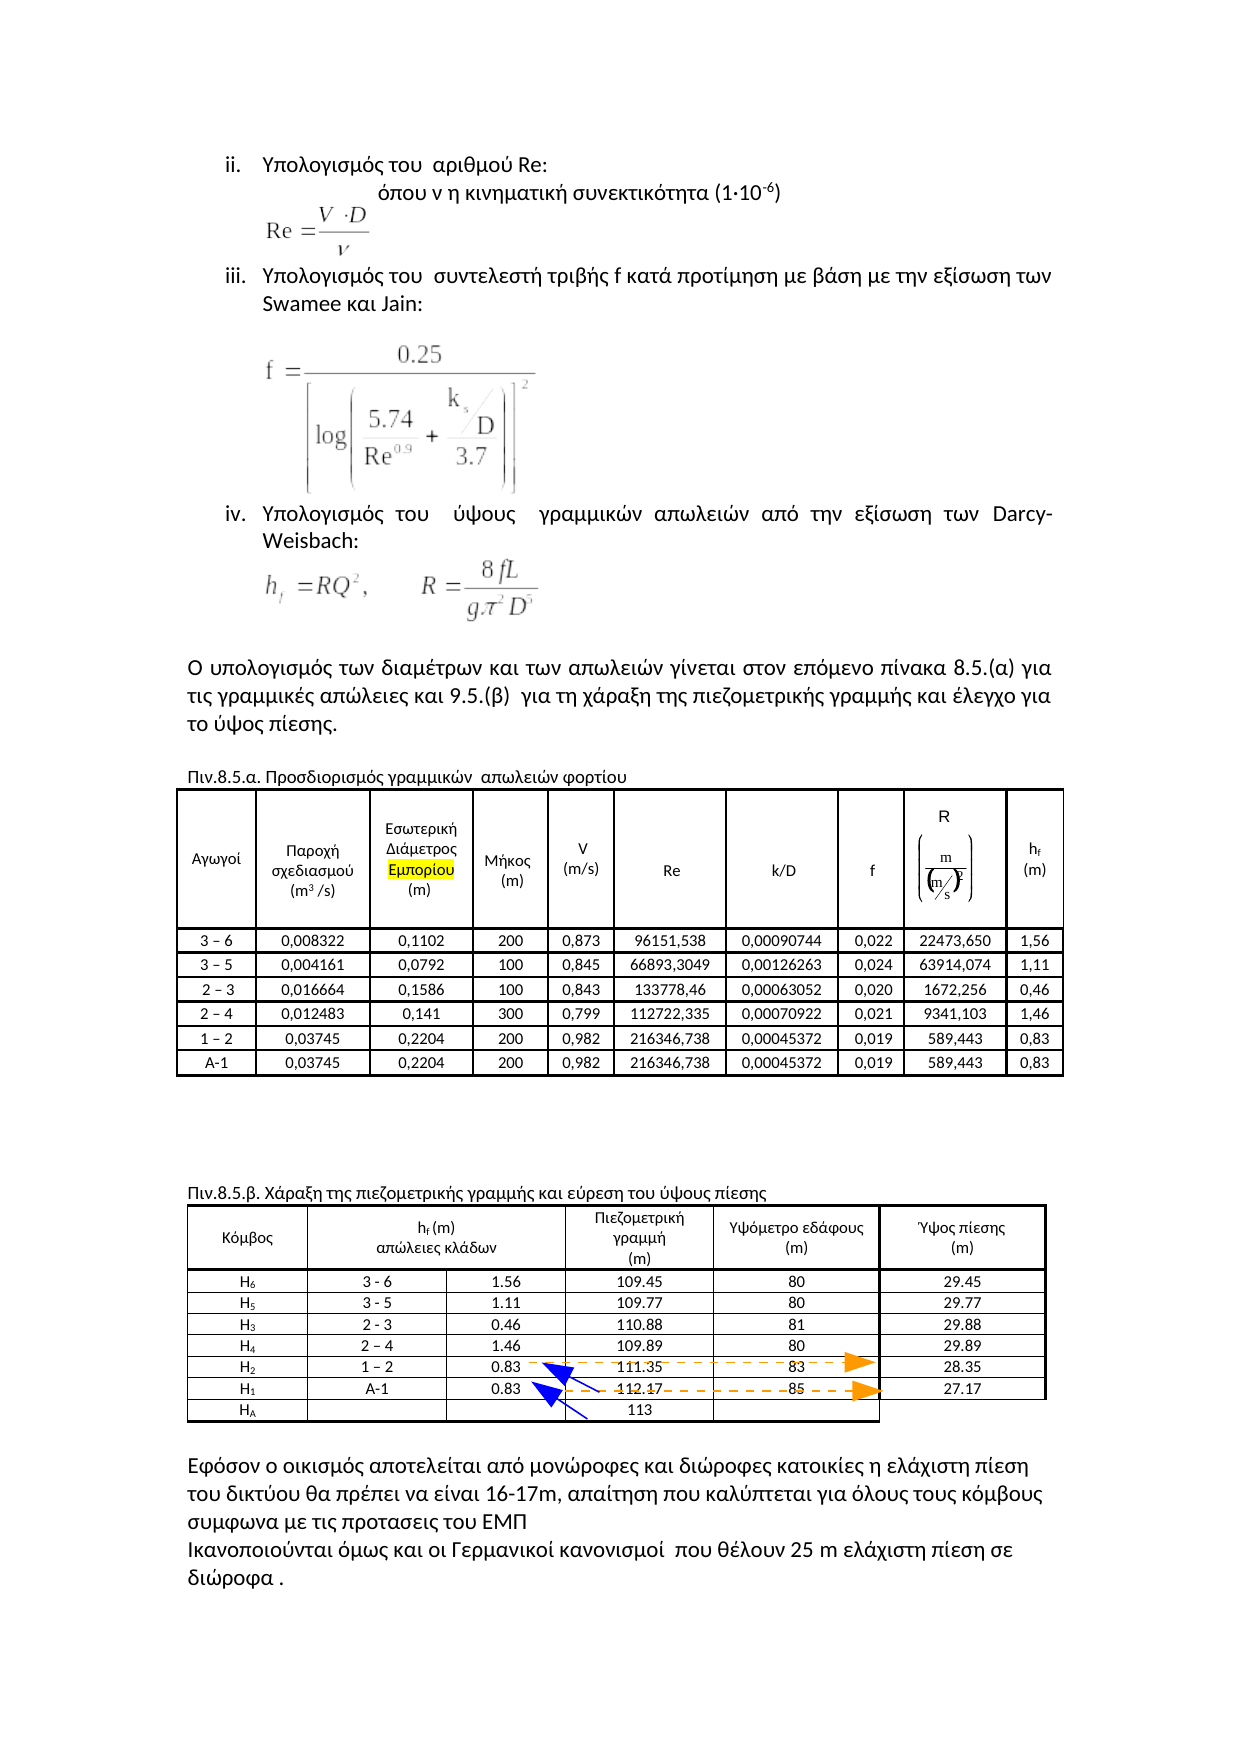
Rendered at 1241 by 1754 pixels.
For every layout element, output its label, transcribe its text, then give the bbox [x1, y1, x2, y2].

table_cell f [839, 811, 903, 927]
table_cell Α-1 [178, 1051, 255, 1074]
table_cell 0,982 [549, 1027, 613, 1049]
table_cell Re [615, 811, 725, 927]
table_cell 66893,3049 [615, 954, 725, 976]
table_cell 2 – 4 [178, 1003, 255, 1025]
table_header Κόμβος [188, 1207, 307, 1268]
table_cell 109.45 [566, 1271, 713, 1292]
table_cell Παροχή σχεδιασμού (m3 /s) [257, 811, 369, 927]
table_header R [905, 791, 1005, 927]
table_cell 0,012483 [257, 1003, 369, 1025]
table_cell 0,843 [549, 978, 613, 1000]
text Εφόσον ο οικισμός αποτελείται από μονώροφες και διώροφες κατοικίες η ελάχιστη πίεση του δικτύου θα πρέπει να είναι 16-17m, απαίτηση που καλύπτεται για όλους τους κόμβους συμφωνα με τις προτασεις του ΕΜΠ [187, 1451, 1053, 1535]
table_cell k/D [727, 811, 837, 927]
table_cell 3 – 5 [178, 954, 255, 976]
text Πιν.8.5.β. Χάραξη της πιεζομετρικής γραμμής και εύρεση του ύψους πίεσης [187, 1181, 1053, 1204]
table_cell 29.89 [881, 1335, 1044, 1356]
table_cell [714, 1400, 879, 1420]
table_cell 22473,650 [905, 930, 1005, 951]
table_cell 216346,738 [615, 1051, 725, 1074]
table_cell 29.88 [881, 1314, 1044, 1334]
table_cell 0,141 [371, 1003, 472, 1025]
table_cell 0,019 [839, 1027, 903, 1049]
table_cell 0,024 [839, 954, 903, 976]
table_cell 589,443 [905, 1051, 1005, 1074]
table_cell 1 – 2 [308, 1357, 446, 1377]
text όπου ν η κινηματική συνεκτικότητα (1·10-6) [262, 178, 1053, 262]
table_cell 0,982 [549, 1051, 613, 1074]
table_cell 1,46 [1008, 1003, 1062, 1025]
table_cell 63914,074 [905, 954, 1005, 976]
table_cell 0,022 [839, 930, 903, 951]
table_cell 0,00090744 [727, 930, 837, 951]
table_cell 200 [474, 1027, 547, 1049]
table_cell Η3 [188, 1314, 307, 1334]
table_cell 2 – 4 [308, 1335, 446, 1356]
table_cell 0,00063052 [727, 978, 837, 1000]
table_cell 2 - 3 [308, 1314, 446, 1334]
table_cell 109.89 [566, 1335, 713, 1356]
table_cell 200 [474, 1051, 547, 1074]
table_cell 1 – 2 [178, 1027, 255, 1049]
table_cell 0,873 [549, 930, 613, 951]
list Υπολογισμός του αριθμού Re: [225, 150, 1053, 178]
table_cell Α-1 [308, 1378, 446, 1398]
table_cell 0,019 [839, 1051, 903, 1074]
table_cell 216346,738 [615, 1027, 725, 1049]
table_cell 80 [714, 1335, 878, 1356]
table_cell 0,004161 [257, 954, 369, 976]
table_cell 1,56 [1008, 930, 1062, 951]
table_cell 29.45 [881, 1271, 1044, 1292]
table_cell [447, 1400, 565, 1420]
table_cell 109.77 [566, 1293, 713, 1313]
table_cell 0.83 [447, 1357, 565, 1377]
table_cell 3 - 6 [308, 1271, 446, 1292]
table_cell Η6 [188, 1271, 307, 1292]
table_header [727, 791, 837, 811]
text Πιν.8.5.α. Προσδιορισμός γραμμικών απωλειών φορτίου [187, 765, 1053, 788]
table_cell 1.46 [447, 1335, 565, 1356]
table_cell 300 [474, 1003, 547, 1025]
table_cell 0,00070922 [727, 1003, 837, 1025]
table_cell 80 [714, 1293, 878, 1313]
text Ικανοποιούνται όμως και οι Γερμανικοί κανονισμοί που θέλουν 25 m ελάχιστη πίεση σε διώροφα . [187, 1535, 1053, 1591]
table_cell 111.35 [566, 1357, 713, 1377]
table_cell 0,845 [549, 954, 613, 976]
table_header Εσωτερική Διάμετρος Εμπορίου (m) [371, 791, 472, 927]
table_cell 0,008322 [257, 930, 369, 951]
table_cell 0.83 [447, 1378, 565, 1398]
text Ο υπολογισμός των διαμέτρων και των απωλειών γίνεται στον επόμενο πίνακα 8.5.(α) για τις γραμμικές απώλειες και 9.5.(β) για τη χάραξη της πιεζομετρικής γραμμής και έλεγχο για το ύψος πίεσης. [187, 653, 1053, 737]
table_cell 2 – 3 [178, 978, 255, 1000]
table_cell Η4 [188, 1335, 307, 1356]
table_cell 0,1102 [371, 930, 472, 951]
table_cell 3 – 6 [178, 930, 255, 951]
table_cell ΗΑ [188, 1400, 307, 1420]
table_header [839, 791, 903, 811]
table_cell 0,1586 [371, 978, 472, 1000]
table_cell Μήκος (m) [474, 811, 547, 927]
table_cell V (m/s) [549, 811, 613, 902]
table_cell 100 [474, 954, 547, 976]
table_cell 200 [474, 930, 547, 951]
table_cell 80 [714, 1271, 878, 1292]
table_cell 27.17 [881, 1378, 1044, 1398]
table_cell 29.77 [881, 1293, 1044, 1313]
table_cell 0,03745 [257, 1051, 369, 1074]
list Υπολογισμός του ύψους γραμμικών απωλειών από την εξίσωση των Darcy-Weisbach: [225, 499, 1053, 555]
table_cell 100 [474, 978, 547, 1000]
table_cell 1,11 [1008, 954, 1062, 976]
table_header [257, 791, 369, 811]
table_cell 110.88 [566, 1314, 713, 1334]
table_cell 0,46 [1008, 978, 1062, 1000]
table_cell 0,016664 [257, 978, 369, 1000]
table_cell 589,443 [905, 1027, 1005, 1049]
table_cell 28.35 [881, 1357, 1044, 1377]
table_header hf (m) [1008, 791, 1063, 927]
table_cell 0,0792 [371, 954, 472, 976]
table_header Υψόμετρο εδάφους (m) [714, 1207, 878, 1268]
table_cell 1672,256 [905, 978, 1005, 1000]
table_header [549, 791, 613, 811]
table_cell 96151,538 [615, 930, 725, 951]
table_cell 113 [566, 1400, 713, 1420]
table_cell 0,03745 [257, 1027, 369, 1049]
table_cell 0,83 [1008, 1027, 1062, 1049]
list Υπολογισμός του συντελεστή τριβής f κατά προτίμηση με βάση με την εξίσωση των Swamee και Jain: [225, 262, 1053, 318]
table_cell 0,00045372 [727, 1027, 837, 1049]
table_cell 1.11 [447, 1293, 565, 1313]
table_cell Η1 [188, 1378, 307, 1398]
table_cell [880, 1400, 1045, 1420]
table_cell 0,83 [1008, 1051, 1062, 1074]
table_cell 112722,335 [615, 1003, 725, 1025]
table_header Ύψος πίεσης (m) [881, 1207, 1044, 1268]
table_cell [549, 903, 613, 927]
table_cell 133778,46 [615, 978, 725, 1000]
table_cell 83 [714, 1357, 878, 1377]
table_cell 0,020 [839, 978, 903, 1000]
table_cell 9341,103 [905, 1003, 1005, 1025]
table_cell 0,2204 [371, 1051, 472, 1074]
table_cell Η5 [188, 1293, 307, 1313]
table_cell 0,799 [549, 1003, 613, 1025]
table_cell 1.56 [447, 1271, 565, 1292]
table_header [615, 791, 725, 811]
table_header Πιεζομετρική γραμμή (m) [566, 1207, 713, 1268]
table_cell Η2 [188, 1357, 307, 1377]
table_cell 112.17 [566, 1378, 713, 1398]
table_cell 0,00045372 [727, 1051, 837, 1074]
table_header [474, 791, 547, 811]
table_header Αγωγοί [178, 791, 255, 927]
table_cell 81 [714, 1314, 878, 1334]
table_cell [308, 1400, 446, 1420]
table_cell 0,021 [839, 1003, 903, 1025]
table_cell 85 [714, 1378, 878, 1398]
table_cell 0,00126263 [727, 954, 837, 976]
table_cell 3 - 5 [308, 1293, 446, 1313]
table_cell 0.46 [447, 1314, 565, 1334]
table_header hf (m) απώλειες κλάδων [308, 1207, 565, 1268]
table_cell 0,2204 [371, 1027, 472, 1049]
